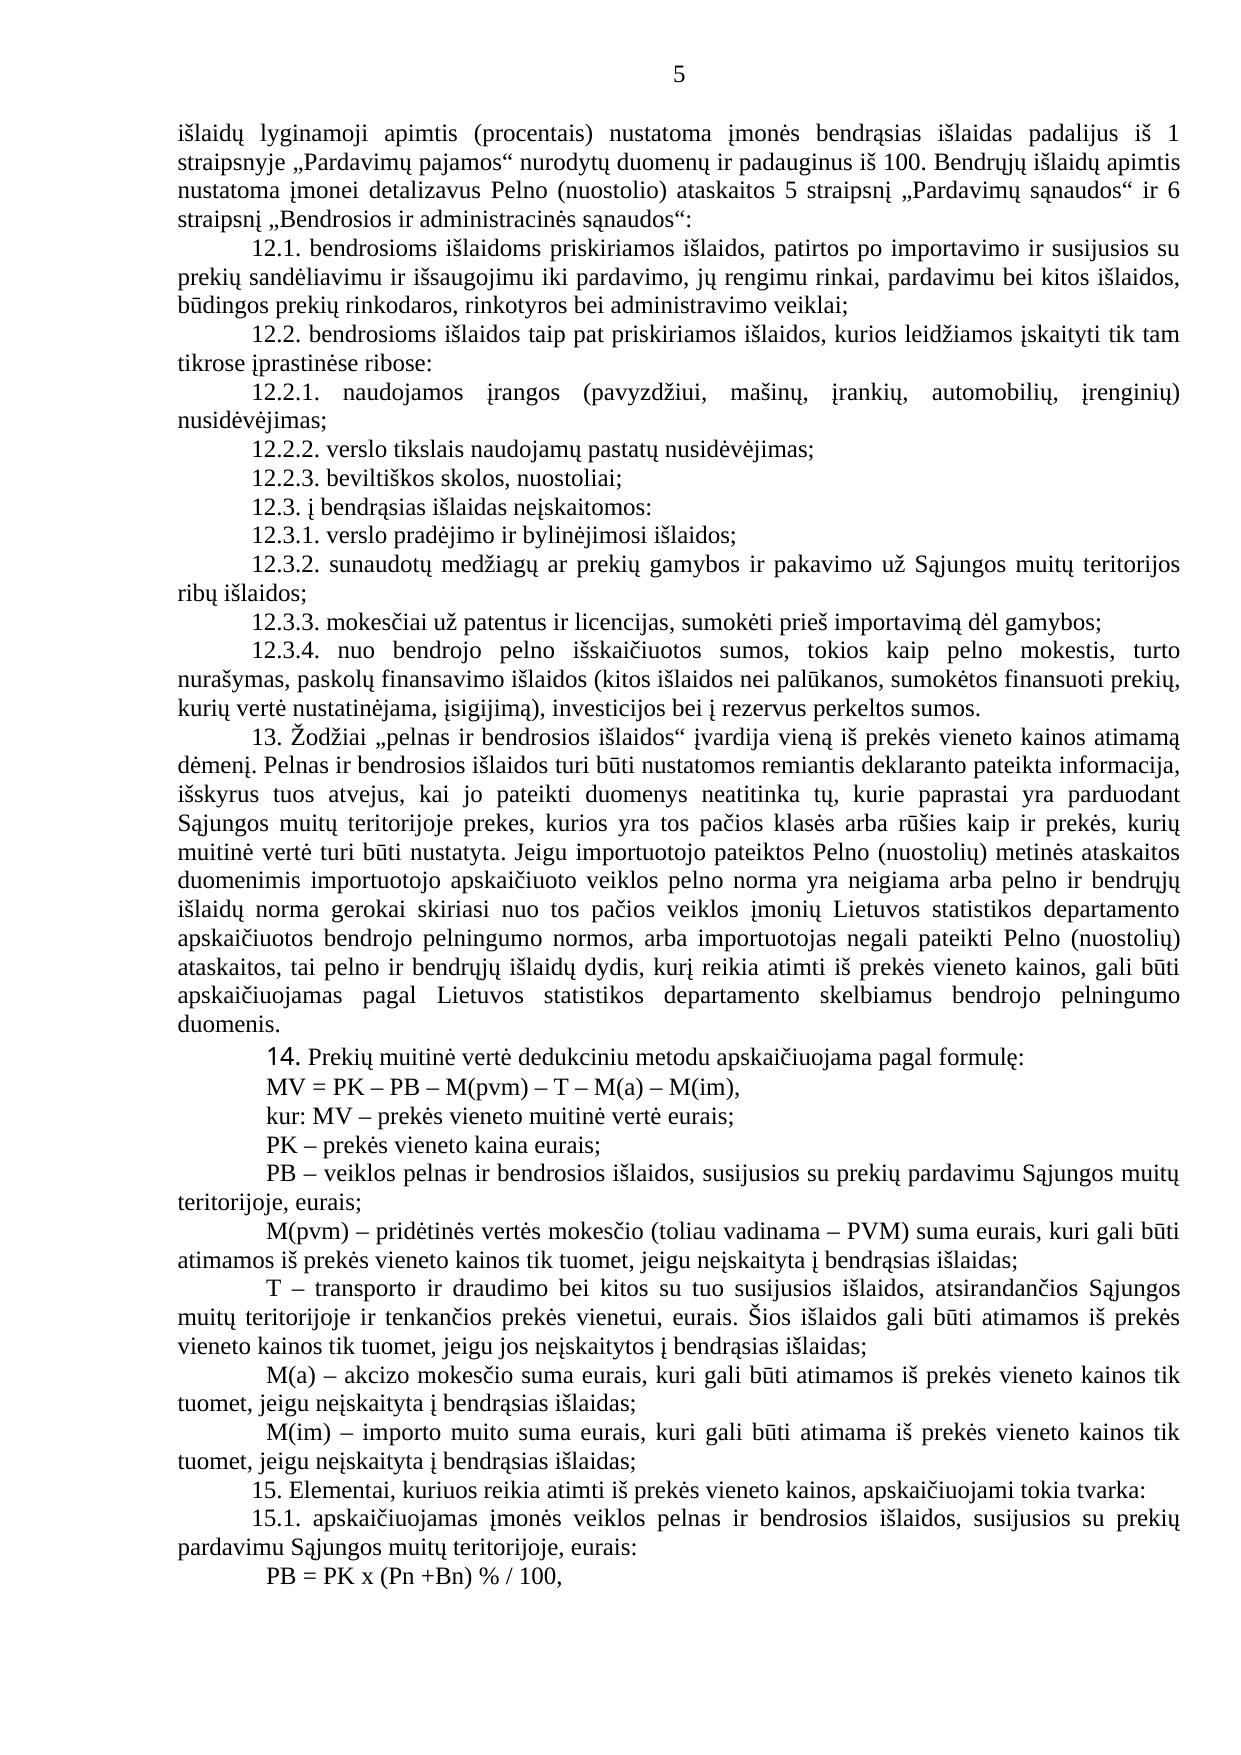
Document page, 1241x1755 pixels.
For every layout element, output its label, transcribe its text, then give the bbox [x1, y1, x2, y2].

text PK – prekės vieneto kaina eurais; [177, 1130, 1181, 1158]
text kur: MV – prekės vieneto muitinė vertė eurais; [177, 1101, 1181, 1130]
text 12.3.2. sunaudotų medžiagų ar prekių gamybos ir pakavimo už Sąjungos muitų teritorijos ribų išlaidos; [177, 549, 1181, 607]
text 12.2.2. verslo tikslais naudojamų pastatų nusidėvėjimas; [177, 434, 1181, 463]
text išlaidų lyginamoji apimtis (procentais) nustatoma įmonės bendrąsias išlaidas padalijus iš 1 straipsnyje „Pardavimų pajamos“ nurodytų duomenų ir padauginus iš 100. Bendrųjų išlaidų apimtis nustatoma įmonei detalizavus Pelno (nuostolio) ataskaitos 5 straipsnį „Pardavimų sąnaudos“ ir 6 straipsnį „Bendrosios ir administracinės sąnaudos“: [177, 118, 1181, 233]
text 12.1. bendrosioms išlaidoms priskiriamos išlaidos, patirtos po importavimo ir susijusios su prekių sandėliavimu ir išsaugojimu iki pardavimo, jų rengimu rinkai, pardavimu bei kitos išlaidos, būdingos prekių rinkodaros, rinkotyros bei administravimo veiklai; [177, 233, 1181, 319]
text M(pvm) – pridėtinės vertės mokesčio (toliau vadinama – PVM) suma eurais, kuri gali būti atimamos iš prekės vieneto kainos tik tuomet, jeigu neįskaityta į bendrąsias išlaidas; [177, 1216, 1181, 1273]
text 12.2.1. naudojamos įrangos (pavyzdžiui, mašinų, įrankių, automobilių, įrenginių) nusidėvėjimas; [177, 377, 1181, 434]
text M(im) – importo muito suma eurais, kuri gali būti atimama iš prekės vieneto kainos tik tuomet, jeigu neįskaityta į bendrąsias išlaidas; [177, 1417, 1181, 1475]
text 12.2.3. beviltiškos skolos, nuostoliai; [177, 463, 1181, 492]
text 15.1. apskaičiuojamas įmonės veiklos pelnas ir bendrosios išlaidos, susijusios su prekių pardavimu Sąjungos muitų teritorijoje, eurais: [177, 1503, 1181, 1561]
text 12.3.4. nuo bendrojo pelno išskaičiuotos sumos, tokios kaip pelno mokestis, turto nurašymas, paskolų finansavimo išlaidos (kitos išlaidos nei palūkanos, sumokėtos finansuoti prekių, kurių vertė nustatinėjama, įsigijimą), investicijos bei į rezervus perkeltos sumos. [177, 636, 1181, 722]
text MV = PK – PB – M(pvm) – T – M(a) – M(im), [177, 1072, 1181, 1101]
text PB – veiklos pelnas ir bendrosios išlaidos, susijusios su prekių pardavimu Sąjungos muitų teritorijoje, eurais; [177, 1158, 1181, 1216]
text 15. Elementai, kuriuos reikia atimti iš prekės vieneto kainos, apskaičiuojami tokia tvarka: [177, 1475, 1181, 1503]
text 12.3.1. verslo pradėjimo ir bylinėjimosi išlaidos; [177, 521, 1181, 549]
text M(a) – akcizo mokesčio suma eurais, kuri gali būti atimamos iš prekės vieneto kainos tik tuomet, jeigu neįskaityta į bendrąsias išlaidas; [177, 1360, 1181, 1417]
text PB = PK x (Pn +Bn) % / 100, [177, 1561, 1181, 1590]
text 12.3.3. mokesčiai už patentus ir licencijas, sumokėti prieš importavimą dėl gamybos; [177, 607, 1181, 636]
text 13. Žodžiai „pelnas ir bendrosios išlaidos“ įvardija vieną iš prekės vieneto kainos atimamą dėmenį. Pelnas ir bendrosios išlaidos turi būti nustatomos remiantis deklaranto pateikta informacija, išskyrus tuos atvejus, kai jo pateikti duomenys neatitinka tų, kurie paprastai yra parduodant Sąjungos muitų teritorijoje prekes, kurios yra tos pačios klasės arba rūšies kaip ir prekės, kurių muitinė vertė turi būti nustatyta. Jeigu importuotojo pateiktos Pelno (nuostolių) metinės ataskaitos duomenimis importuotojo apskaičiuoto veiklos pelno norma yra neigiama arba pelno ir bendrųjų išlaidų norma gerokai skiriasi nuo tos pačios veiklos įmonių Lietuvos statistikos departamento apskaičiuotos bendrojo pelningumo normos, arba importuotojas negali pateikti Pelno (nuostolių) ataskaitos, tai pelno ir bendrųjų išlaidų dydis, kurį reikia atimti iš prekės vieneto kainos, gali būti apskaičiuojamas pagal Lietuvos statistikos departamento skelbiamus bendrojo pelningumo duomenis. [177, 722, 1181, 1038]
text 14. Prekių muitinė vertė dedukciniu metodu apskaičiuojama pagal formulę: [177, 1038, 1181, 1072]
text T – transporto ir draudimo bei kitos su tuo susijusios išlaidos, atsirandančios Sąjungos muitų teritorijoje ir tenkančios prekės vienetui, eurais. Šios išlaidos gali būti atimamos iš prekės vieneto kainos tik tuomet, jeigu jos neįskaitytos į bendrąsias išlaidas; [177, 1273, 1181, 1360]
text 12.3. į bendrąsias išlaidas neįskaitomos: [177, 492, 1181, 521]
text 12.2. bendrosioms išlaidos taip pat priskiriamos išlaidos, kurios leidžiamos įskaityti tik tam tikrose įprastinėse ribose: [177, 319, 1181, 377]
